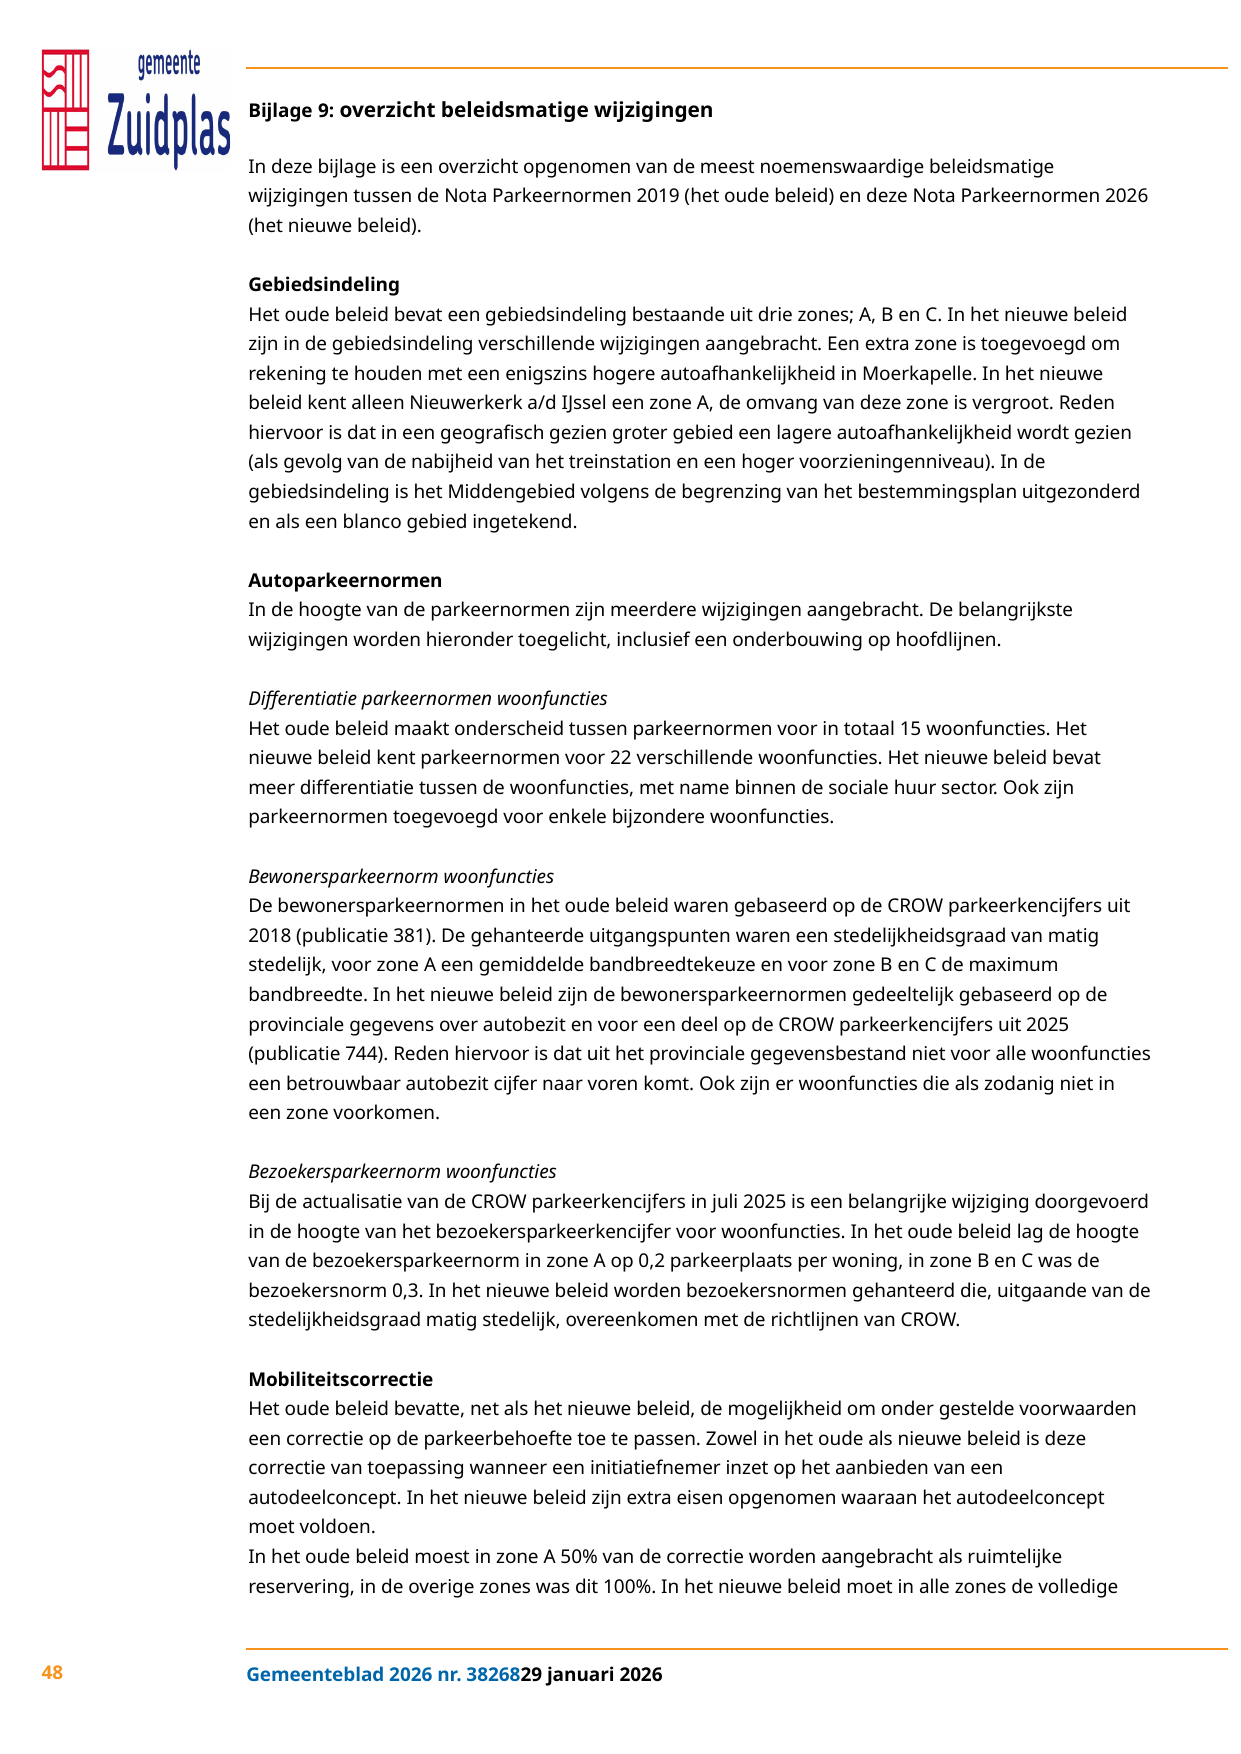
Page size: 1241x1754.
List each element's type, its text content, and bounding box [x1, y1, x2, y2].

text Differentiatie parkeernormen woonfuncties [248, 685, 1152, 711]
text Het oude beleid bevatte, net als het nieuwe beleid, de mogelijkheid om onder gestelde voorwaarden een correctie op de parkeerbehoefte toe te passen. Zowel in het oude als nieuwe beleid is deze correctie van toepassing wanneer een initiatiefnemer inzet op het aanbieden van een autodeelconcept. In het nieuwe beleid zijn extra eisen opgenomen waaraan het autodeelconcept moet voldoen. [248, 1395, 1152, 1539]
text Mobiliteitscorrectie [248, 1366, 1152, 1392]
text Bijlage 9: overzicht beleidsmatige wijzigingen [248, 95, 1152, 123]
text In deze bijlage is een overzicht opgenomen van de meest noemenswaardige beleidsmatige wijzigingen tussen de Nota Parkeernormen 2019 (het oude beleid) en deze Nota Parkeernormen 2026 (het nieuwe beleid). [248, 153, 1152, 238]
text Bewonersparkeernorm woonfuncties [248, 863, 1152, 889]
text Het oude beleid bevat een gebiedsindeling bestaande uit drie zones; A, B en C. In het nieuwe beleid zijn in de gebiedsindeling verschillende wijzigingen aangebracht. Een extra zone is toegevoegd om rekening te houden met een enigszins hogere autoafhankelijkheid in Moerkapelle. In het nieuwe beleid kent alleen Nieuwerkerk a/d IJssel een zone A, de omvang van deze zone is vergroot. Reden hiervoor is dat in een geografisch gezien groter gebied een lagere autoafhankelijkheid wordt gezien (als gevolg van de nabijheid van het treinstation en een hoger voorzieningenniveau). In de gebiedsindeling is het Middengebied volgens de begrenzing van het bestemmingsplan uitgezonderd en als een blanco gebied ingetekend. [248, 301, 1152, 534]
text Autoparkeernormen [248, 567, 1152, 593]
text In het oude beleid moest in zone A 50% van de correctie worden aangebracht als ruimtelijke reservering, in de overige zones was dit 100%. In het nieuwe beleid moet in alle zones de volledige [248, 1543, 1152, 1599]
text Het oude beleid maakt onderscheid tussen parkeernormen voor in totaal 15 woonfuncties. Het nieuwe beleid kent parkeernormen voor 22 verschillende woonfuncties. Het nieuwe beleid bevat meer differentiatie tussen de woonfuncties, met name binnen de sociale huur sector. Ook zijn parkeernormen toegevoegd voor enkele bijzondere woonfuncties. [248, 715, 1152, 829]
picture [41, 47, 231, 172]
text De bewonersparkeernormen in het oude beleid waren gebaseerd op de CROW parkeerkencijfers uit 2018 (publicatie 381). De gehanteerde uitgangspunten waren een stedelijkheidsgraad van matig stedelijk, voor zone A een gemiddelde bandbreedtekeuze en voor zone B en C de maximum bandbreedte. In het nieuwe beleid zijn de bewonersparkeernormen gedeeltelijk gebaseerd op de provinciale gegevens over autobezit en voor een deel op de CROW parkeerkencijfers uit 2025 (publicatie 744). Reden hiervoor is dat uit het provinciale gegevensbestand niet voor alle woonfuncties een betrouwbaar autobezit cijfer naar voren komt. Ook zijn er woonfuncties die als zodanig niet in een zone voorkomen. [248, 892, 1152, 1125]
text In de hoogte van de parkeernormen zijn meerdere wijzigingen aangebracht. De belangrijkste wijzigingen worden hieronder toegelicht, inclusief een onderbouwing op hoofdlijnen. [248, 597, 1152, 652]
text Bij de actualisatie van de CROW parkeerkencijfers in juli 2025 is een belangrijke wijziging doorgevoerd in de hoogte van het bezoekersparkeerkencijfer voor woonfuncties. In het oude beleid lag de hoogte van de bezoekersparkeernorm in zone A op 0,2 parkeerplaats per woning, in zone B en C was de bezoekersnorm 0,3. In het nieuwe beleid worden bezoekersnormen gehanteerd die, uitgaande van de stedelijkheidsgraad matig stedelijk, overeenkomen met de richtlijnen van CROW. [248, 1188, 1152, 1332]
text Bezoekersparkeernorm woonfuncties [248, 1159, 1152, 1184]
text Gebiedsindeling [248, 271, 1152, 297]
